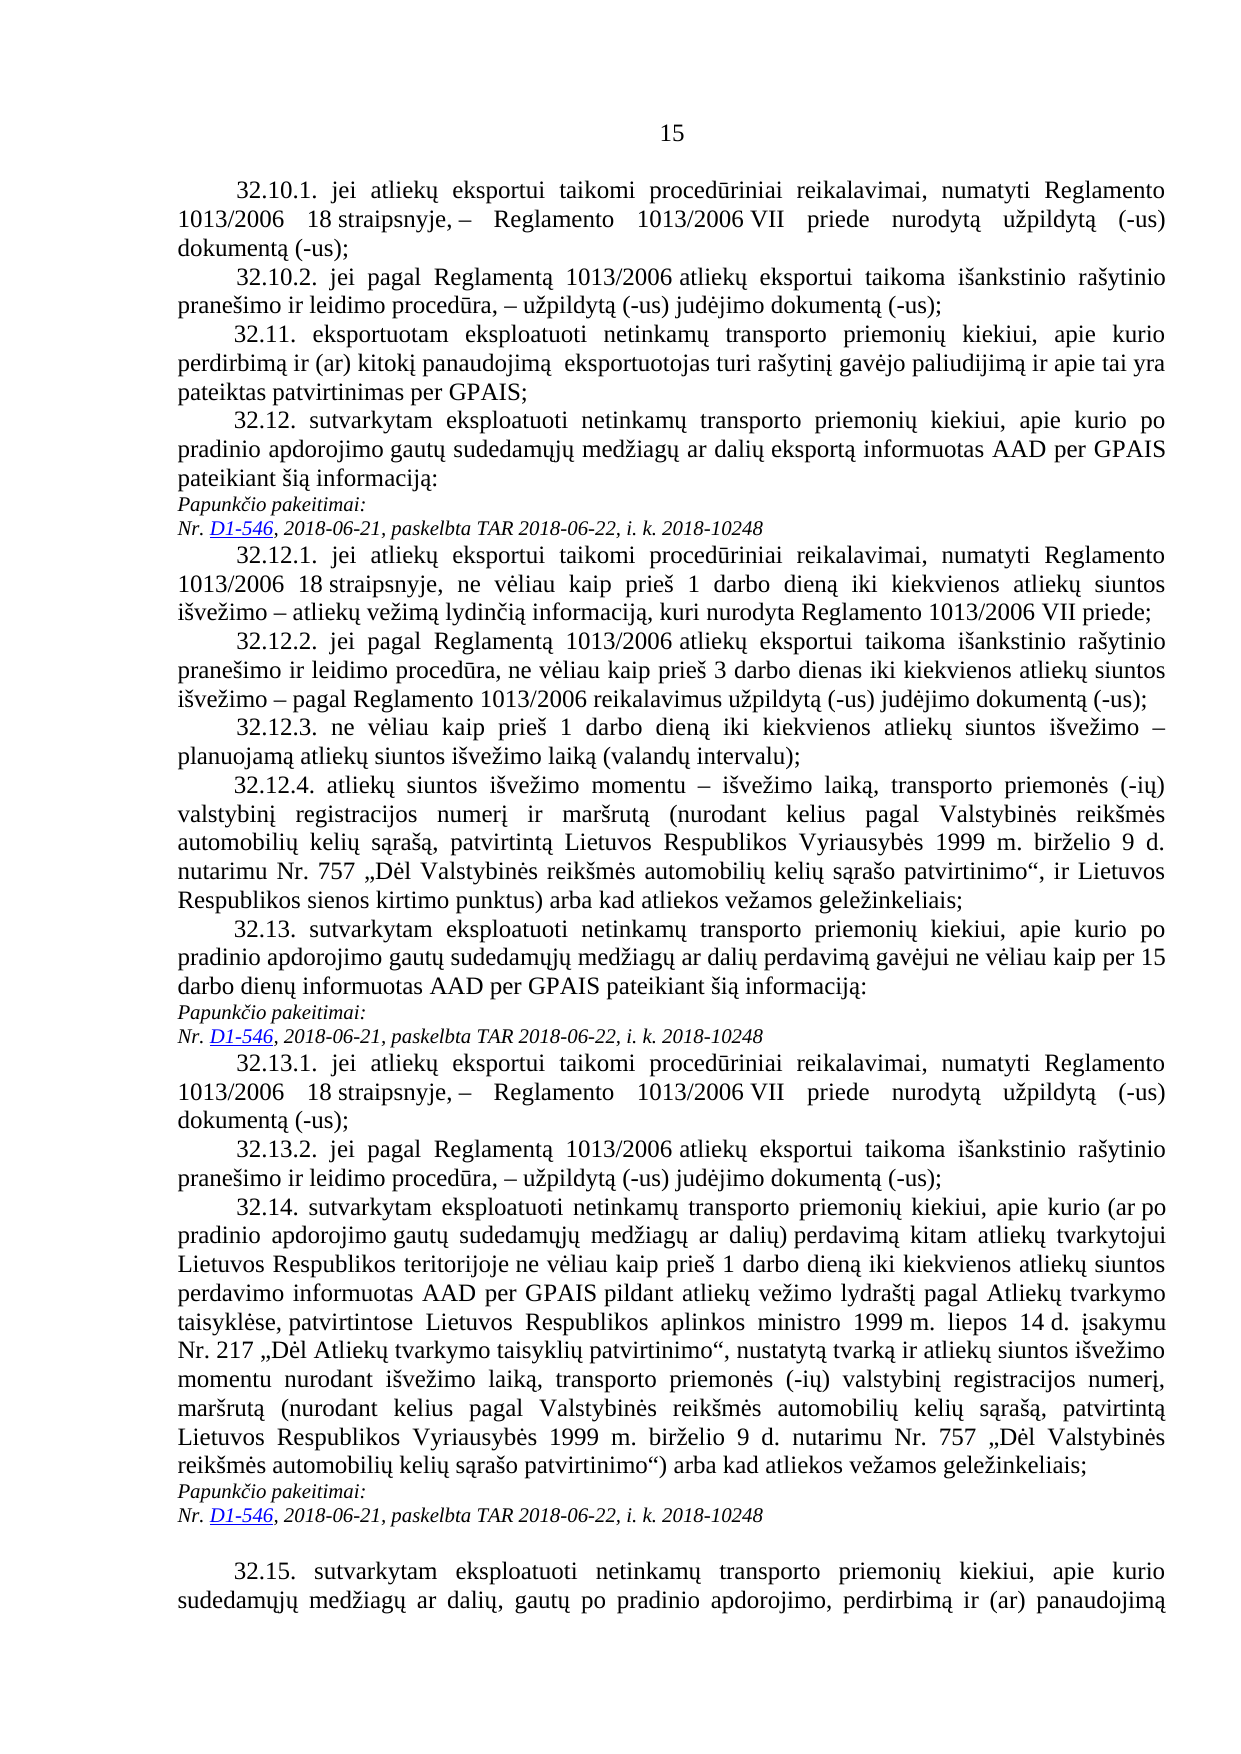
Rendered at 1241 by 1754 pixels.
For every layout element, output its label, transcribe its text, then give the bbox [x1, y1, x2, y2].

text 32.13.1. jei atliekų eksportui taikomi procedūriniai reikalavimai, numatyti Reglamento 1013/2006 18 straipsnyje, – Reglamento 1013/2006 VII priede nurodytą užpildytą (-us) dokumentą (-us); [177, 1048, 1166, 1134]
text Nr. D1-546, 2018-06-21, paskelbta TAR 2018-06-22, i. k. 2018-10248 [177, 516, 1166, 540]
text Papunkčio pakeitimai: [177, 492, 1166, 516]
text 32.10.2. jei pagal Reglamentą 1013/2006 atliekų eksportui taikoma išankstinio rašytinio pranešimo ir leidimo procedūra, – užpildytą (-us) judėjimo dokumentą (-us); [177, 262, 1166, 319]
text 32.14. sutvarkytam eksploatuoti netinkamų transporto priemonių kiekiui, apie kurio (ar po pradinio apdorojimo gautų sudedamųjų medžiagų ar dalių) perdavimą kitam atliekų tvarkytojui Lietuvos Respublikos teritorijoje ne vėliau kaip prieš 1 darbo dieną iki kiekvienos atliekų siuntos perdavimo informuotas AAD per GPAIS pildant atliekų vežimo lydraštį pagal Atliekų tvarkymo taisyklėse, patvirtintose Lietuvos Respublikos aplinkos ministro 1999 m. liepos 14 d. įsakymu Nr. 217 „Dėl Atliekų tvarkymo taisyklių patvirtinimo“, nustatytą tvarką ir atliekų siuntos išvežimo momentu nurodant išvežimo laiką, transporto priemonės (-ių) valstybinį registracijos numerį, maršrutą (nurodant kelius pagal Valstybinės reikšmės automobilių kelių sąrašą, patvirtintą Lietuvos Respublikos Vyriausybės 1999 m. birželio 9 d. nutarimu Nr. 757 „Dėl Valstybinės reikšmės automobilių kelių sąrašo patvirtinimo“) arba kad atliekos vežamos geležinkeliais; [177, 1192, 1166, 1479]
text 32.13. sutvarkytam eksploatuoti netinkamų transporto priemonių kiekiui, apie kurio po pradinio apdorojimo gautų sudedamųjų medžiagų ar dalių perdavimą gavėjui ne vėliau kaip per 15 darbo dienų informuotas AAD per GPAIS pateikiant šią informaciją: [177, 914, 1166, 1000]
text Papunkčio pakeitimai: [177, 1479, 1166, 1503]
text 32.12.1. jei atliekų eksportui taikomi procedūriniai reikalavimai, numatyti Reglamento 1013/2006 18 straipsnyje, ne vėliau kaip prieš 1 darbo dieną iki kiekvienos atliekų siuntos išvežimo – atliekų vežimą lydinčią informaciją, kuri nurodyta Reglamento 1013/2006 VII priede; [177, 540, 1166, 626]
text Papunkčio pakeitimai: [177, 1000, 1166, 1024]
text 32.12. sutvarkytam eksploatuoti netinkamų transporto priemonių kiekiui, apie kurio po pradinio apdorojimo gautų sudedamųjų medžiagų ar dalių eksportą informuotas AAD per GPAIS pateikiant šią informaciją: [177, 406, 1166, 492]
text 32.12.3. ne vėliau kaip prieš 1 darbo dieną iki kiekvienos atliekų siuntos išvežimo –planuojamą atliekų siuntos išvežimo laiką (valandų intervalu); [177, 712, 1166, 770]
text 32.10.1. jei atliekų eksportui taikomi procedūriniai reikalavimai, numatyti Reglamento 1013/2006 18 straipsnyje, – Reglamento 1013/2006 VII priede nurodytą užpildytą (-us) dokumentą (-us); [177, 176, 1166, 262]
text 32.15. sutvarkytam eksploatuoti netinkamų transporto priemonių kiekiui, apie kurio sudedamųjų medžiagų ar dalių, gautų po pradinio apdorojimo, perdirbimą ir (ar) panaudojimą [177, 1556, 1166, 1614]
text 32.11. eksportuotam eksploatuoti netinkamų transporto priemonių kiekiui, apie kurio perdirbimą ir (ar) kitokį panaudojimą eksportuotojas turi rašytinį gavėjo paliudijimą ir apie tai yra pateiktas patvirtinimas per GPAIS; [177, 319, 1166, 406]
text Nr. D1-546, 2018-06-21, paskelbta TAR 2018-06-22, i. k. 2018-10248 [177, 1024, 1166, 1048]
text 32.12.2. jei pagal Reglamentą 1013/2006 atliekų eksportui taikoma išankstinio rašytinio pranešimo ir leidimo procedūra, ne vėliau kaip prieš 3 darbo dienas iki kiekvienos atliekų siuntos išvežimo – pagal Reglamento 1013/2006 reikalavimus užpildytą (-us) judėjimo dokumentą (-us); [177, 626, 1166, 712]
text 32.12.4. atliekų siuntos išvežimo momentu – išvežimo laiką, transporto priemonės (-ių) valstybinį registracijos numerį ir maršrutą (nurodant kelius pagal Valstybinės reikšmės automobilių kelių sąrašą, patvirtintą Lietuvos Respublikos Vyriausybės 1999 m. birželio 9 d. nutarimu Nr. 757 „Dėl Valstybinės reikšmės automobilių kelių sąrašo patvirtinimo“, ir Lietuvos Respublikos sienos kirtimo punktus) arba kad atliekos vežamos geležinkeliais; [177, 770, 1166, 914]
text Nr. D1-546, 2018-06-21, paskelbta TAR 2018-06-22, i. k. 2018-10248 [177, 1503, 1166, 1527]
text 32.13.2. jei pagal Reglamentą 1013/2006 atliekų eksportui taikoma išankstinio rašytinio pranešimo ir leidimo procedūra, – užpildytą (-us) judėjimo dokumentą (-us); [177, 1134, 1166, 1192]
